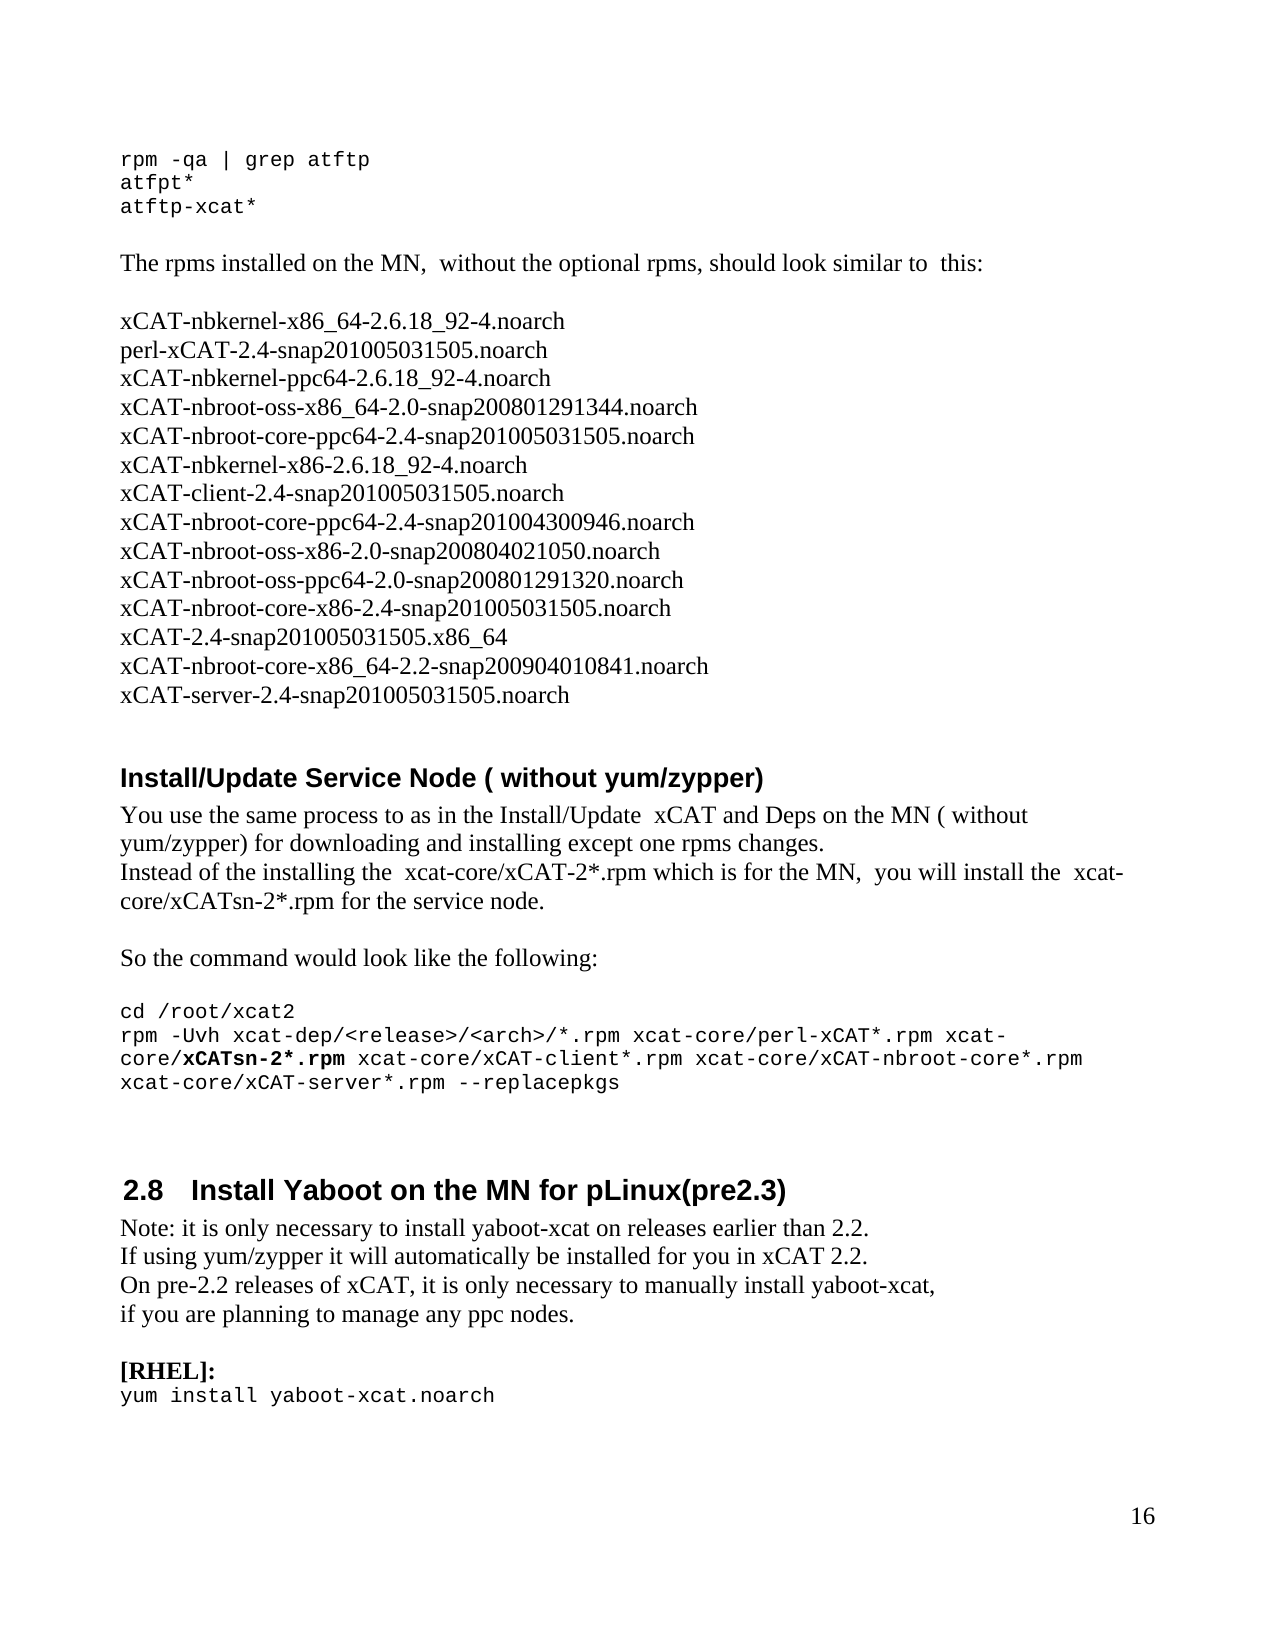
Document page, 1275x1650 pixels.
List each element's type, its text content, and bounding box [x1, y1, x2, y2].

text If using yum/zypper it will automatically be installed for you in xCAT 2.2. [120, 1241, 1155, 1270]
subtitle Install/Update Service Node ( without yum/zypper) [120, 762, 1155, 793]
text Note: it is only necessary to install yaboot-xcat on releases earlier than 2.2. [120, 1213, 1155, 1241]
text xCAT-nbroot-core-x86_64-2.2-snap200904010841.noarch [120, 651, 1155, 680]
text xCAT-nbroot-core-x86-2.4-snap201005031505.noarch [120, 593, 1155, 622]
text xCAT-nbroot-oss-x86-2.0-snap200804021050.noarch [120, 536, 1155, 565]
text The rpms installed on the MN, without the optional rpms, should look similar to this: [120, 248, 1155, 277]
subtitle Install Yaboot on the MN for pLinux(pre2.3) [123, 1173, 1155, 1206]
text You use the same process to as in the Install/Update xCAT and Deps on the MN ( without yum/zypper) for downloading and installing except one rpms changes. [120, 800, 1155, 857]
text On pre-2.2 releases of xCAT, it is only necessary to manually install yaboot-xcat, [120, 1270, 1155, 1299]
text xCAT-nbkernel-ppc64-2.6.18_92-4.noarch [120, 363, 1155, 392]
text perl-xCAT-2.4-snap201005031505.noarch [120, 335, 1155, 363]
text xCAT-client-2.4-snap201005031505.noarch [120, 478, 1155, 507]
text xCAT-nbroot-oss-ppc64-2.0-snap200801291320.noarch [120, 565, 1155, 593]
text [RHEL]: [120, 1356, 1155, 1385]
text xCAT-nbkernel-x86_64-2.6.18_92-4.noarch [120, 306, 1155, 335]
text cd /root/xcat2 [120, 1001, 1155, 1024]
text atfpt* [120, 172, 1155, 196]
text xCAT-server-2.4-snap201005031505.noarch [120, 680, 1155, 708]
text yum install yaboot-xcat.noarch [120, 1385, 1155, 1409]
text So the command would look like the following: [120, 943, 1155, 972]
text xCAT-nbroot-core-ppc64-2.4-snap201004300946.noarch [120, 507, 1155, 536]
text Instead of the installing the xcat-core/xCAT-2*.rpm which is for the MN, you will install the xcat-core/xCATsn-2*.rpm for the service node. [120, 857, 1155, 915]
text atftp-xcat* [120, 196, 1155, 220]
text xCAT-nbroot-core-ppc64-2.4-snap201005031505.noarch [120, 421, 1155, 450]
text xCAT-nbkernel-x86-2.6.18_92-4.noarch [120, 450, 1155, 478]
text xCAT-nbroot-oss-x86_64-2.0-snap200801291344.noarch [120, 392, 1155, 421]
text rpm -Uvh xcat-dep/<release>/<arch>/*.rpm xcat-core/perl-xCAT*.rpm xcat-core/xCATsn-2*.rpm xcat-core/xCAT-client*.rpm xcat-core/xCAT-nbroot-core*.rpm xcat-core/xCAT-server*.rpm --replacepkgs [120, 1024, 1155, 1096]
text xCAT-2.4-snap201005031505.x86_64 [120, 622, 1155, 651]
text if you are planning to manage any ppc nodes. [120, 1299, 1155, 1328]
text rpm -qa | grep atftp [120, 149, 1155, 172]
